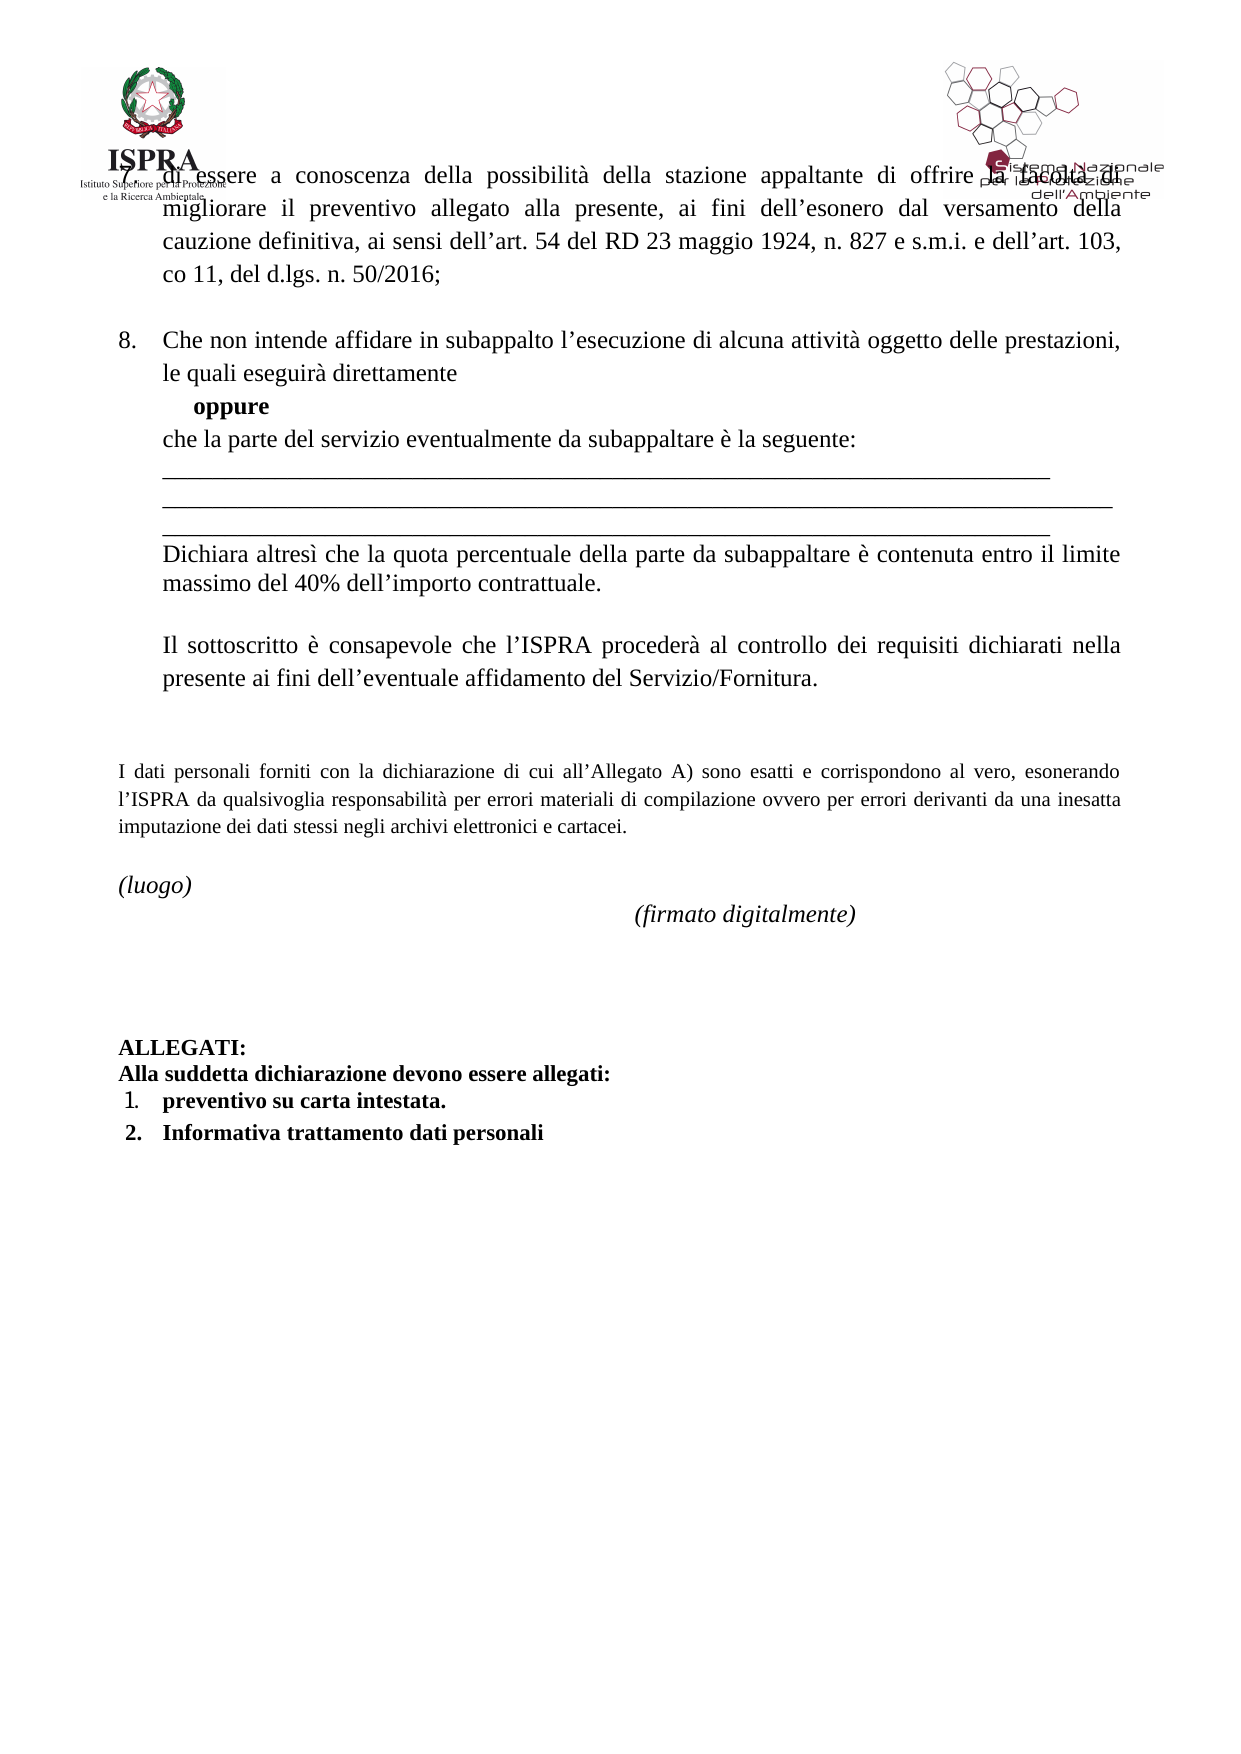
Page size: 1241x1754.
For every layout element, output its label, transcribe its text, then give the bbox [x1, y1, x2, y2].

text I dati personali forniti con la dichiarazione di cui all’Allegato A) sono esatti e corrispondono al vero, esonerando l’ISPRA da qualsivoglia responsabilità per errori materiali di compilazione ovvero per errori derivanti da una inesatta imputazione dei dati stessi negli archivi elettronici e cartacei. [118, 759, 1122, 838]
text (luogo) [118, 871, 1122, 899]
picture [80, 67, 227, 200]
list ___________________________________________________________________________________________________________________________________________________ [162, 482, 1122, 539]
list Che non intende affidare in subappalto l’esecuzione di alcuna attività oggetto delle prestazioni, le quali eseguirà direttamente [118, 325, 1122, 387]
list che la parte del servizio eventualmente da subappaltare è la seguente: [162, 424, 1122, 453]
list _______________________________________________________________________ [118, 453, 1122, 482]
text ALLEGATI: [118, 1033, 1122, 1060]
list di essere a conoscenza della possibilità della stazione appaltante di offrire la facoltà di migliorare il preventivo allegato alla presente, ai fini dell’esonero dal versamento della cauzione definitiva, ai sensi dell’art. 54 del RD 23 maggio 1924, n. 827 e s.m.i. e dell’art. 103, co 11, del d.lgs. n. 50/2016; [118, 160, 1122, 288]
list Dichiara altresì che la quota percentuale della parte da subappaltare è contenuta entro il limite massimo del 40% dell’importo contrattuale. [162, 539, 1122, 597]
picture [943, 60, 1164, 199]
list oppure [193, 391, 1122, 420]
text Alla suddetta dichiarazione devono essere allegati: [118, 1060, 1122, 1086]
text (firmato digitalmente) [561, 899, 1122, 928]
list preventivo su carta intestata. [125, 1086, 1122, 1115]
text Il sottoscritto è consapevole che l’ISPRA procederà al controllo dei requisiti dichiarati nella presente ai fini dell’eventuale affidamento del Servizio/Fornitura. [162, 630, 1122, 692]
list Informativa trattamento dati personali [125, 1119, 1122, 1146]
